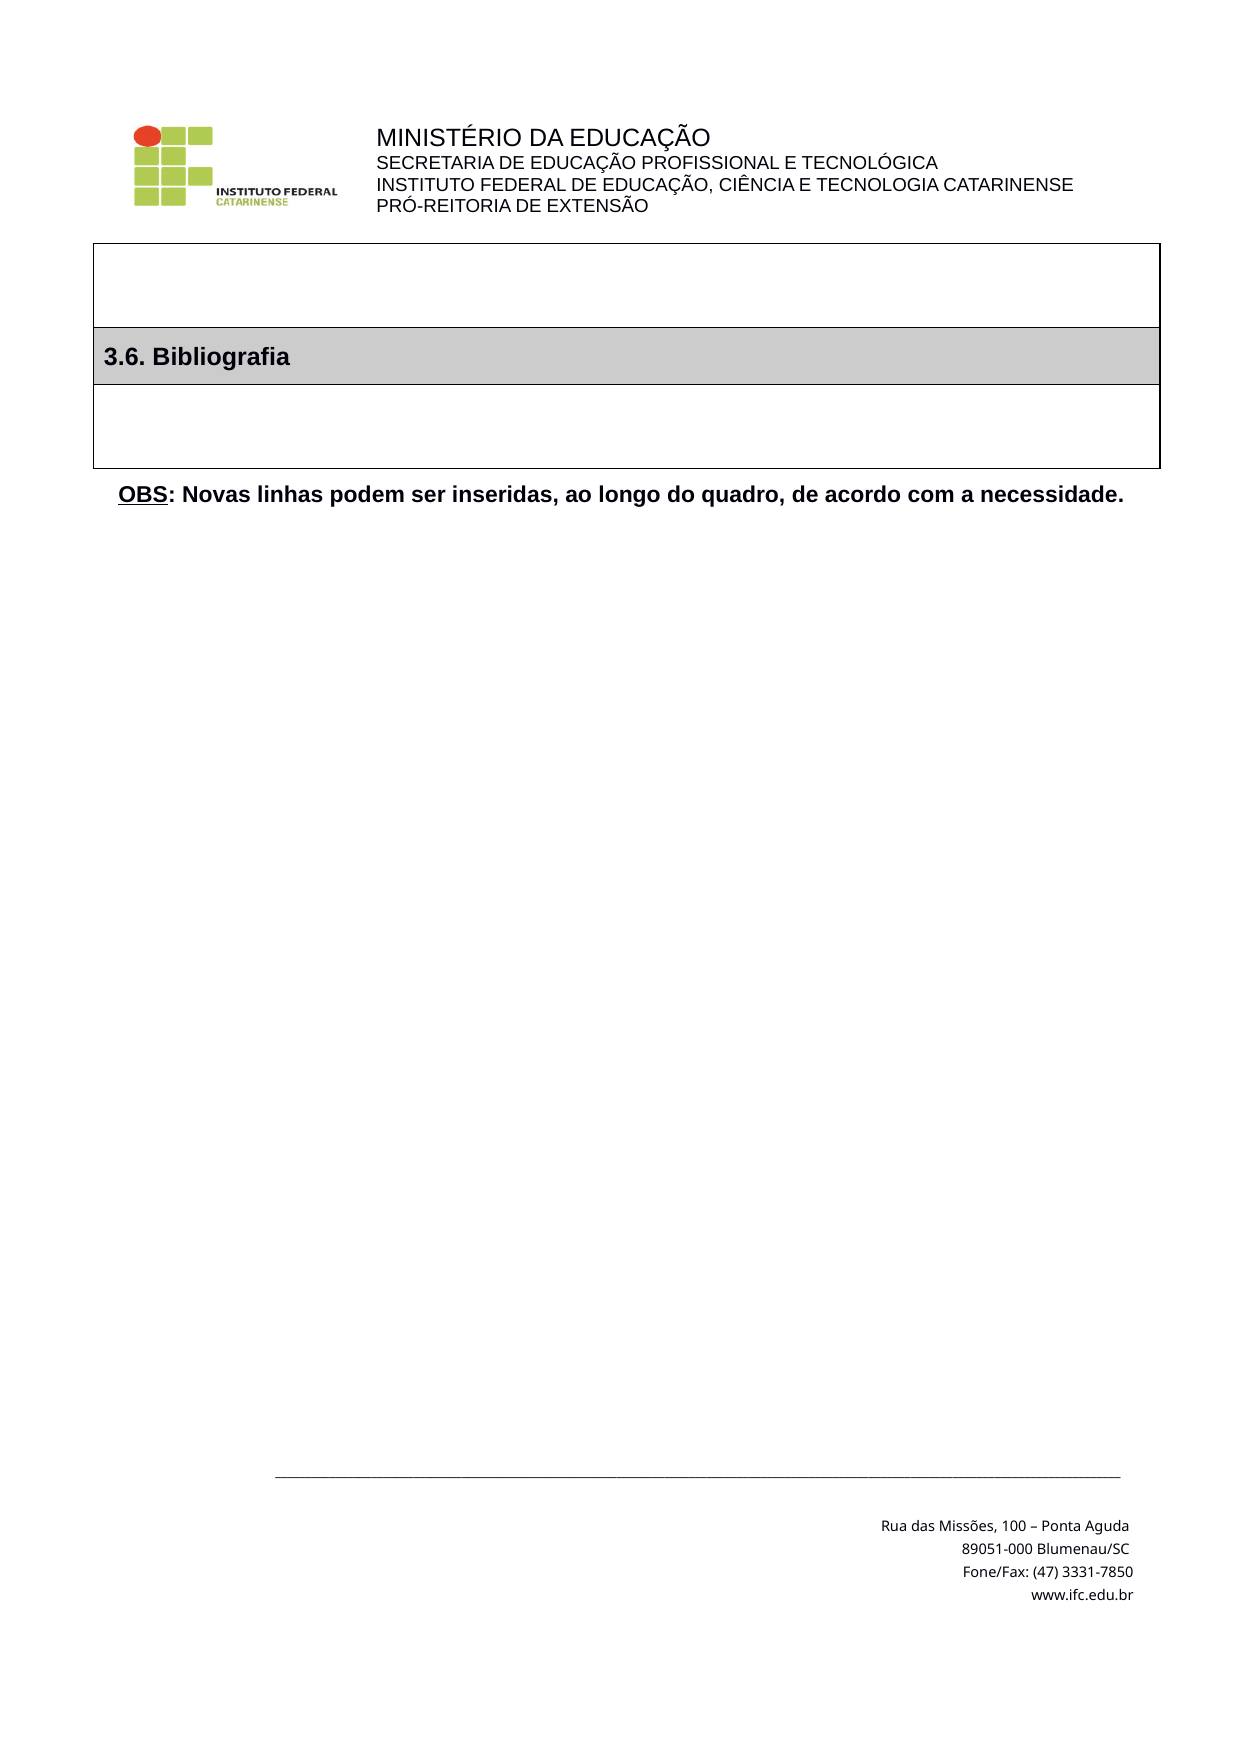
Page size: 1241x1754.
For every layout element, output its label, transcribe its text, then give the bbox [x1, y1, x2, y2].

table_cell [94, 244, 1159, 327]
picture [133, 125, 338, 206]
table_cell 3.6. Bibliografia [94, 328, 1159, 384]
table_cell [94, 385, 1159, 467]
text OBS: Novas linhas podem ser inseridas, ao longo do quadro, de acordo com a necessidade. [118, 481, 1152, 507]
